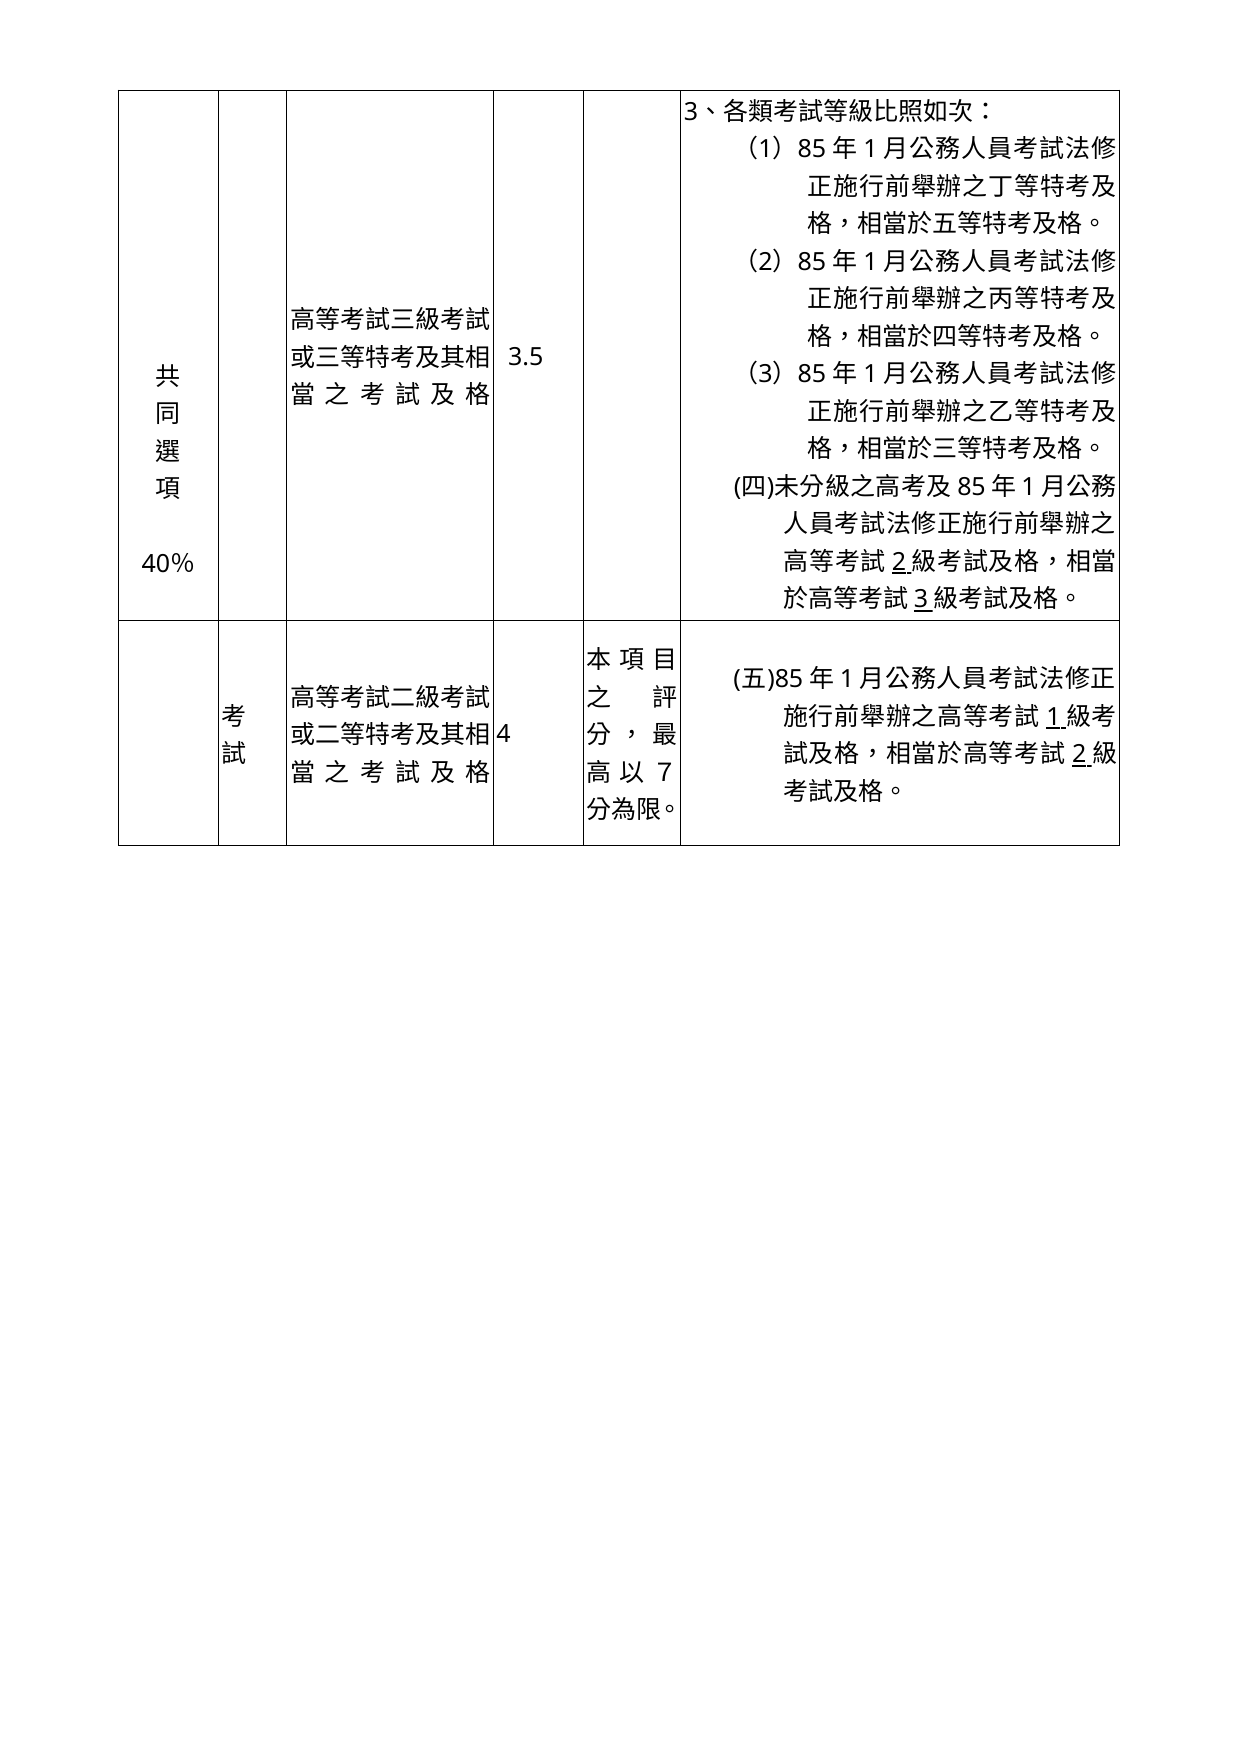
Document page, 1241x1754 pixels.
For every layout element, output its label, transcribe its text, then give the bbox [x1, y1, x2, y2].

table_cell 84年1月公務人員考試法修正施行前經甲等特考及格者，評分標準以6分計。 簡任升官等考試及格、晉升簡任官等訓練合格或91年1月29日公務人員任用法修正施行前，以考績取得簡任任用資格者，評分標準以4.5分計；薦任升官等考試及格或晉升薦任官等訓練合格，評分標準以2.5分計；雇員升委任升等考試及格，評分標準以0.5分計。 各類考試等級比照如次： 85年1月公務人員考試法修正施行前舉辦之丁等特考及格，相當於五等特考及格。 85年1月公務人員考試法修正施行前舉辦之丙等特考及格，相當於四等特考及格。 85年1月公務人員考試法修正施行前舉辦之乙等特考及格，相當於三等特考及格。 (四)未分級之高考及85年1月公務人員考試法修正施行前舉辦之高等考試2級考試及格，相當於高等考試3級考試及格。 [681, 91, 1119, 620]
table_cell 4 [494, 621, 583, 845]
table_cell 高等考試二級考試或二等特考及其相當之考試及格 [287, 621, 493, 845]
table_cell 高等考試三級考試或三等特考及其相當之考試及格 [287, 91, 493, 620]
table_cell (五)85年1月公務人員考試法修正施行前舉辦之高等考試1級考試及格，相當於高等考試2級考試及格。 (六)專門職業及技術人員高普考試及格，且取得轉任相當職務公務人員任用資格者，比照公務人員高普考試等級計分。 (七)檢覈及銓定資格考試及格，比照公務人員高普考試各等級調降１分。 （八）國軍上校軍官轉任公務人員考試及格、國軍上校以上軍官外職停役轉任公務人員檢覈及格，評分標準均以４分計。 原分類職位公務人員各職等考試及格，比照計分標準如下： 第一、二職等：１分。 第三職等：２分。 第五職等：３分。 第六職等：３．５分。 第七、八職等：４分。 第九職等：５分。 第十職等：５分。 五、具有與擬陞任職務等級相當、工作性質相同之職業證照者，得視職缺之職責程度及業務性質，經甄審委員會審查後，照上列評分標準再加１分。 六、辦理下列出缺職務之陞任評分時，本項考試不予評分： （一）派用機關之各項職務。 （二）一般行政機關內設置之派用職務。 （三）各機關（構）、學校採行證照用人制度或以學歷用人之職務。 [681, 621, 1119, 845]
table_cell 共 同 選 項 40％ [119, 91, 218, 620]
table_cell [584, 91, 680, 620]
table_cell 3.5 [494, 91, 583, 620]
table_cell 考 試 [219, 621, 286, 845]
table_cell 本項目之評分，最高以７分為限。 [584, 621, 680, 845]
table_cell [219, 91, 286, 620]
table_cell 共 同 選 項 40％ 共 同 選 項 40％ [119, 621, 218, 845]
